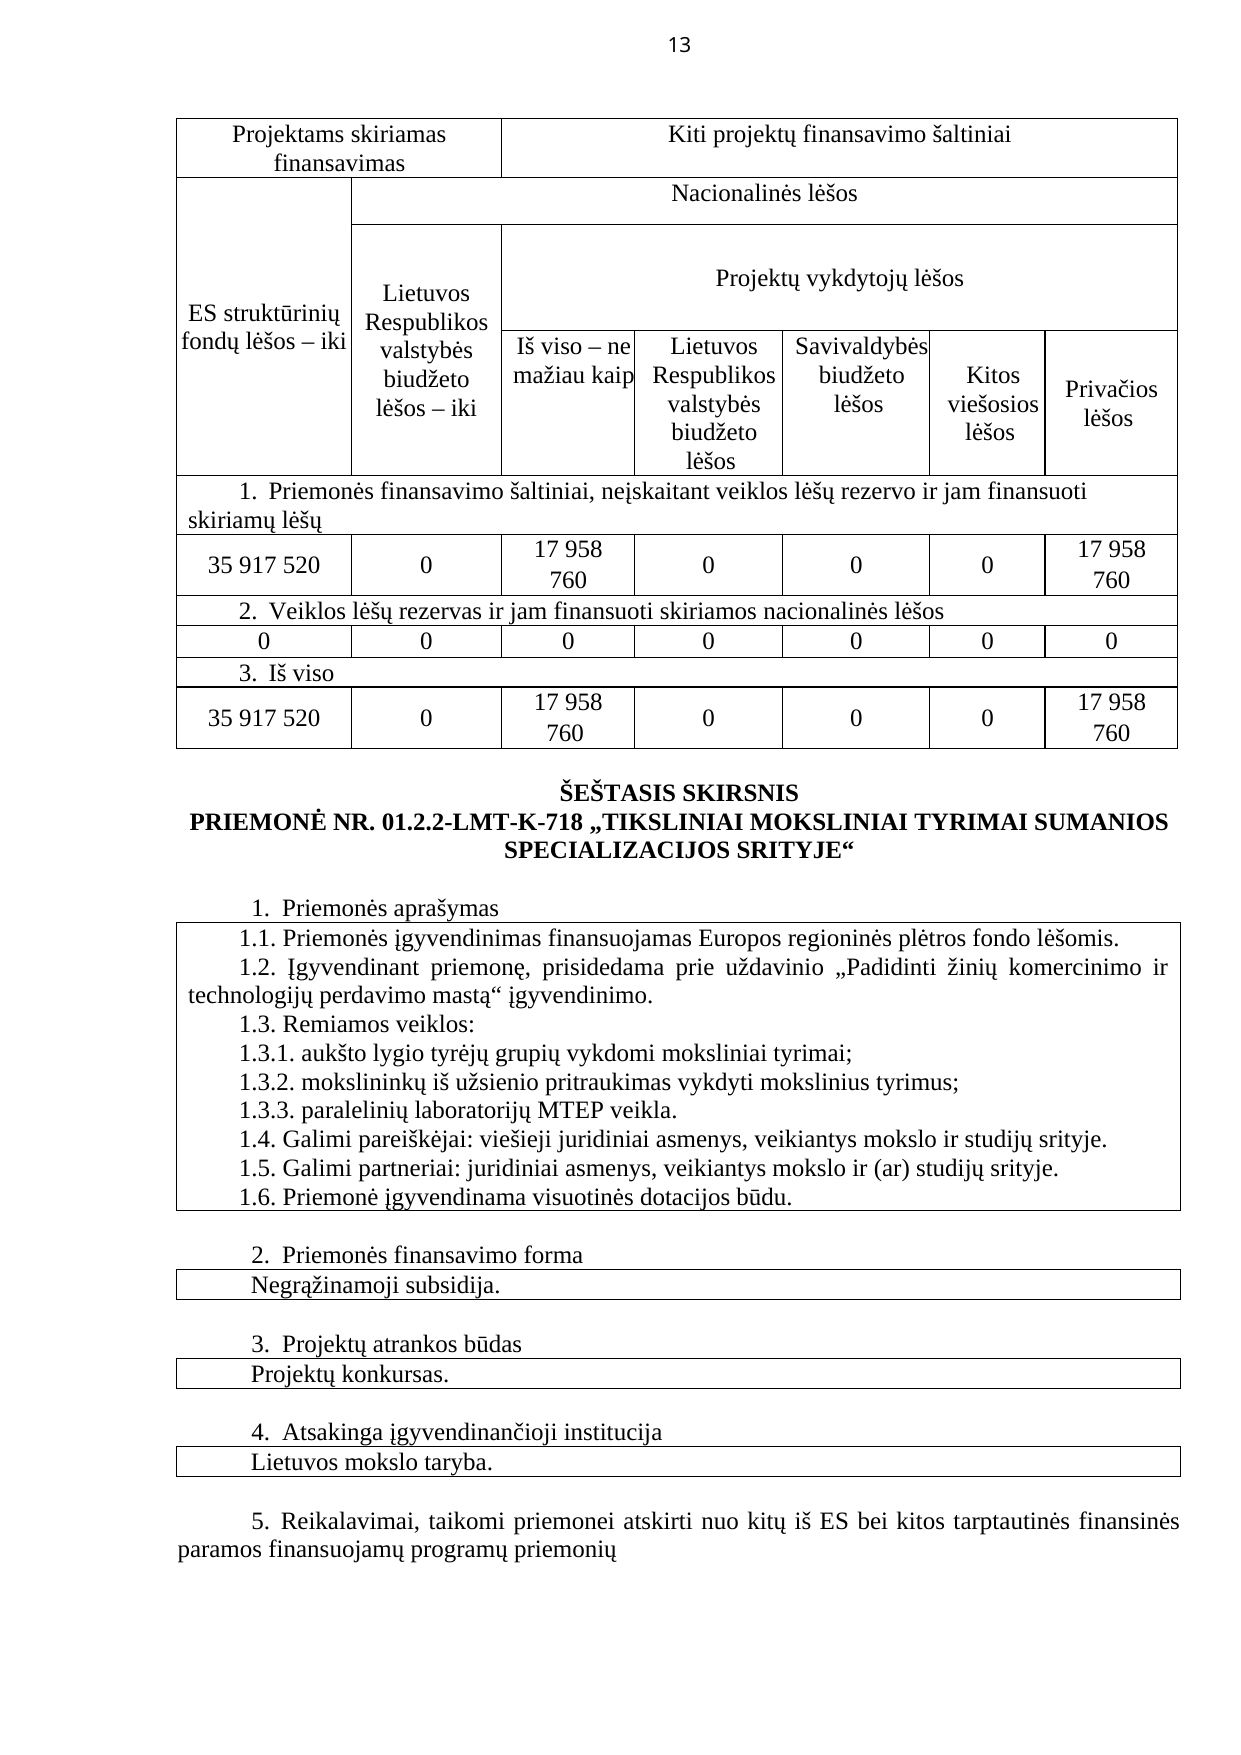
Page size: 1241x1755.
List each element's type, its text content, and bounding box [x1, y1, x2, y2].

table_cell 17 958 760 [502, 535, 634, 595]
table_cell 0 [502, 626, 634, 657]
table_cell Nacionalinės lėšos [352, 178, 1177, 224]
table_cell Lietuvos Respublikos valstybės biudžeto lėšos – iki [352, 225, 501, 475]
table_cell 0 [635, 626, 782, 657]
table_header Negrąžinamoji subsidija. [177, 1270, 1180, 1299]
text 3. Projektų atrankos būdas [251, 1329, 1181, 1358]
table_cell 3. Iš viso [177, 658, 1177, 686]
table_cell 1.5. Galimi partneriai: juridiniai asmenys, veikiantys mokslo ir (ar) studijų srityje. 1.6. Priemonė įgyvendinama visuotinės dotacijos būdu. [177, 1153, 1180, 1210]
table_cell 1.3. Remiamos veiklos: 1.3.1. aukšto lygio tyrėjų grupių vykdomi moksliniai tyrimai; 1.3.2. mokslininkų iš užsienio pritraukimas vykdyti mokslinius tyrimus; 1.3.3. paralelinių laboratorijų MTEP veikla. [177, 1009, 1180, 1124]
table_cell 17 958 760 [502, 688, 634, 748]
table_cell Savivaldybės biudžeto lėšos [783, 331, 929, 475]
text 2. Priemonės finansavimo forma [251, 1240, 1181, 1269]
table_cell 1.2. Įgyvendinant priemonę, prisidedama prie uždavinio „Padidinti žinių komercinimo ir technologijų perdavimo mastą“ įgyvendinimo. [177, 952, 1180, 1009]
table_cell 0 [783, 535, 929, 595]
table_cell ES struktūrinių fondų lėšos – iki [177, 178, 351, 475]
table_cell 0 [352, 688, 501, 748]
table_cell 0 [177, 626, 351, 657]
table_cell 35 917 520 [177, 688, 351, 748]
table_cell 1. Priemonės finansavimo šaltiniai, neįskaitant veiklos lėšų rezervo ir jam finansuoti skiriamų lėšų [177, 476, 1177, 533]
table_cell 35 917 520 [177, 535, 351, 595]
table_cell 17 958 760 [1046, 688, 1177, 748]
table_cell 0 [635, 535, 782, 595]
table_cell 0 [352, 535, 501, 595]
text ŠEŠTASIS SKIRSNIS [177, 778, 1181, 807]
table_header Projektų konkursas. [177, 1359, 1180, 1388]
table_cell Iš viso – ne mažiau kaip [502, 331, 634, 475]
text 4. Atsakinga įgyvendinančioji institucija [251, 1417, 1181, 1446]
table_cell 17 958 760 [1046, 535, 1177, 595]
table_header 1.1. Priemonės įgyvendinimas finansuojamas Europos regioninės plėtros fondo lėšomis. [177, 923, 1180, 952]
table_cell 0 [930, 688, 1044, 748]
table_cell Privačios lėšos [1046, 331, 1177, 475]
text PRIEMONĖ NR. 01.2.2-LMT-K-718 „TIKSLINIAI MOKSLINIAI TYRIMAI SUMANIOS SPECIALIZACIJOS SRITYJE“ [177, 807, 1181, 864]
table_cell Kitos viešosios lėšos [930, 331, 1044, 475]
table_header Lietuvos mokslo taryba. [177, 1447, 1180, 1476]
table_cell Projektų vykdytojų lėšos [502, 225, 1177, 330]
table_cell 0 [783, 688, 929, 748]
text 1. Priemonės aprašymas [251, 893, 1181, 922]
table_cell 0 [352, 626, 501, 657]
table_cell 0 [930, 626, 1044, 657]
text 5. Reikalavimai, taikomi priemonei atskirti nuo kitų iš ES bei kitos tarptautinės finansinės paramos finansuojamų programų priemonių [177, 1506, 1181, 1563]
table_cell 1.4. Galimi pareiškėjai: viešieji juridiniai asmenys, veikiantys mokslo ir studijų srityje. [177, 1124, 1180, 1153]
table_header Projektams skiriamas finansavimas [177, 119, 501, 177]
table_cell 0 [930, 535, 1044, 595]
table_cell 2. Veiklos lėšų rezervas ir jam finansuoti skiriamos nacionalinės lėšos [177, 596, 1177, 625]
table_header Kiti projektų finansavimo šaltiniai [502, 119, 1177, 177]
table_cell 0 [635, 688, 782, 748]
table_cell Lietuvos Respublikos valstybės biudžeto lėšos [635, 331, 782, 475]
table_cell 0 [783, 626, 929, 657]
table_cell 0 [1046, 626, 1177, 657]
